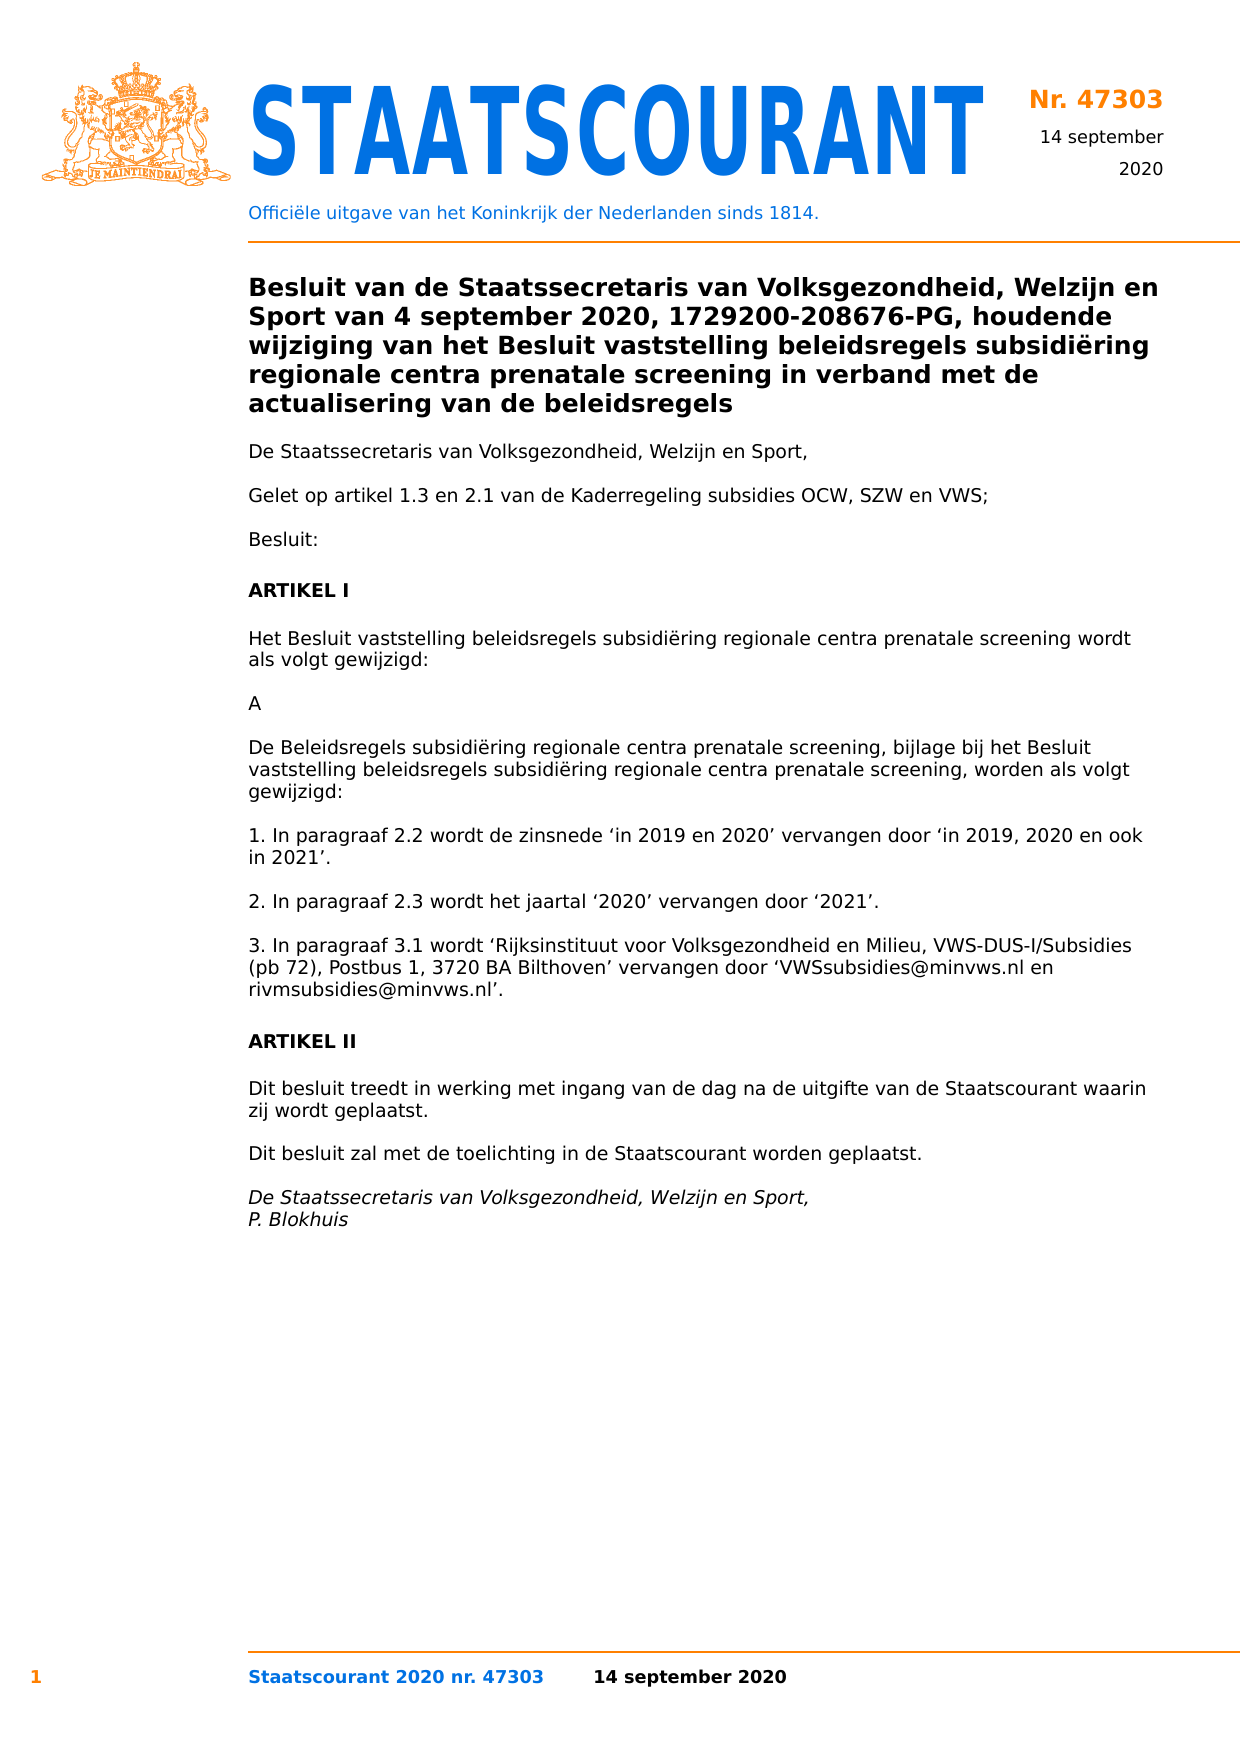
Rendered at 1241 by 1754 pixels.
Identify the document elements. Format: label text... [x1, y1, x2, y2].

text Het Besluit vaststelling beleidsregels subsidiëring regionale centra prenatale screening wordt als volgt gewijzigd: [248, 627, 1163, 671]
subtitle ARTIKEL I [248, 580, 1163, 602]
text Gelet op artikel 1.3 en 2.1 van de Kaderregeling subsidies OCW, SZW en VWS; [248, 484, 1163, 507]
text De Beleidsregels subsidiëring regionale centra prenatale screening, bijlage bij het Besluit vaststelling beleidsregels subsidiëring regionale centra prenatale screening, worden als volgt gewijzigd: [248, 737, 1163, 803]
text Besluit: [248, 528, 1163, 550]
subtitle ARTIKEL II [248, 1031, 1163, 1052]
table_cell 2020 [998, 153, 1240, 203]
text De Staatssecretaris van Volksgezondheid, Welzijn en Sport, P. Blokhuis [248, 1187, 1163, 1231]
table_header Nr. 47303 [998, 62, 1240, 121]
subtitle Besluit van de Staatssecretaris van Volksgezondheid, Welzijn en Sport van 4 september 2020, 1729200-208676-PG, houdende wijziging van het Besluit vaststelling beleidsregels subsidiëring regionale centra prenatale screening in verband met de actualisering van de beleidsregels [248, 273, 1163, 419]
table_cell 14 september [998, 121, 1240, 153]
table_header STAATSCOURANT [248, 62, 998, 203]
text Dit besluit treedt in werking met ingang van de dag na de uitgifte van de Staatscourant waarin zij wordt geplaatst. [248, 1077, 1163, 1121]
text Dit besluit zal met de toelichting in de Staatscourant worden geplaatst. [248, 1143, 1163, 1165]
text De Staatssecretaris van Volksgezondheid, Welzijn en Sport, [248, 441, 1163, 463]
text 2. In paragraaf 2.3 wordt het jaartal ‘2020’ vervangen door ‘2021’. [248, 891, 1163, 913]
text A [248, 693, 1163, 715]
picture [41, 62, 231, 186]
text 3. In paragraaf 3.1 wordt ‘Rijksinstituut voor Volksgezondheid en Milieu, VWS-DUS-I/Subsidies (pb 72), Postbus 1, 3720 BA Bilthoven’ vervangen door ‘VWSsubsidies@minvws.nl en rivmsubsidies@minvws.nl’. [248, 934, 1163, 1001]
text 1. In paragraaf 2.2 wordt de zinsnede ‘in 2019 en 2020’ vervangen door ‘in 2019, 2020 en ook in 2021’. [248, 825, 1163, 869]
table_header [25, 62, 248, 241]
table_cell Officiële uitgave van het Koninkrijk der Nederlanden sinds 1814. [248, 203, 1240, 241]
